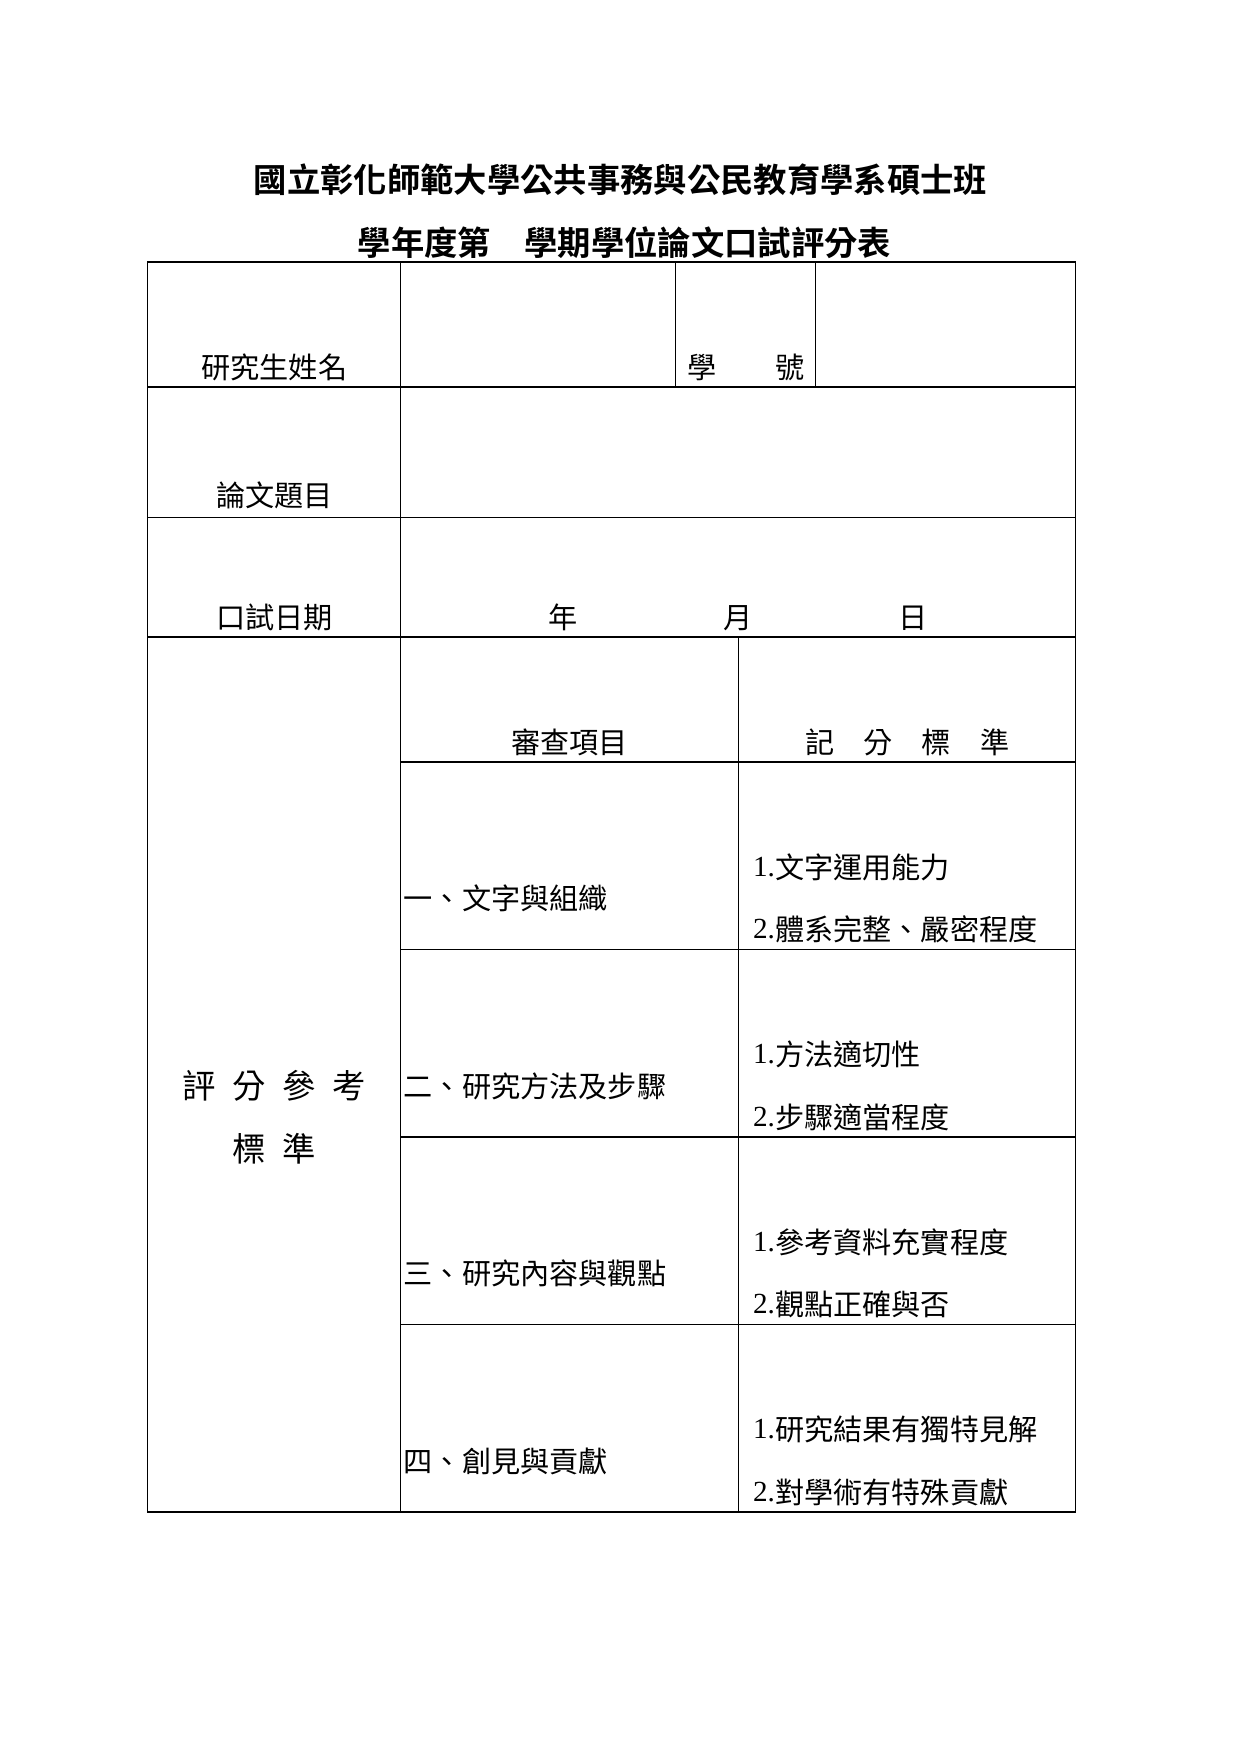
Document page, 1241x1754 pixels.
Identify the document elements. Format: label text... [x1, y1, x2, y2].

table_cell [401, 388, 1075, 517]
table_cell 1.文字運用能力 2.體系完整、嚴密程度 [739, 763, 1075, 949]
table_header 學 號 [676, 263, 815, 386]
table_header [816, 263, 1075, 386]
text 學年度第 學期學位論文口試評分表 [148, 199, 1092, 261]
table_header [401, 263, 675, 386]
table_cell 論文題目 [148, 388, 400, 517]
table_cell 四、創見與貢獻 [401, 1325, 738, 1511]
table_cell 1.方法適切性 2.步驟適當程度 [739, 950, 1075, 1136]
table_cell 評 分 參 考 標 準 [148, 638, 400, 1511]
table_cell 年 月 日 [401, 518, 1075, 636]
table_cell 記 分 標 準 [739, 638, 1075, 761]
table_cell 二、研究方法及步驟 [401, 950, 738, 1136]
table_header 研究生姓名 [148, 263, 400, 386]
table_cell 口試日期 [148, 518, 400, 636]
table_cell 一、文字與組織 [401, 763, 738, 949]
text 國立彰化師範大學公共事務與公民教育學系碩士班 [148, 136, 1092, 199]
table_cell 1.參考資料充實程度 2.觀點正確與否 [739, 1138, 1075, 1324]
table_cell 1.研究結果有獨特見解 2.對學術有特殊貢獻 [739, 1325, 1075, 1511]
table_cell 三、研究內容與觀點 [401, 1138, 738, 1324]
table_cell 審查項目 [401, 638, 738, 761]
